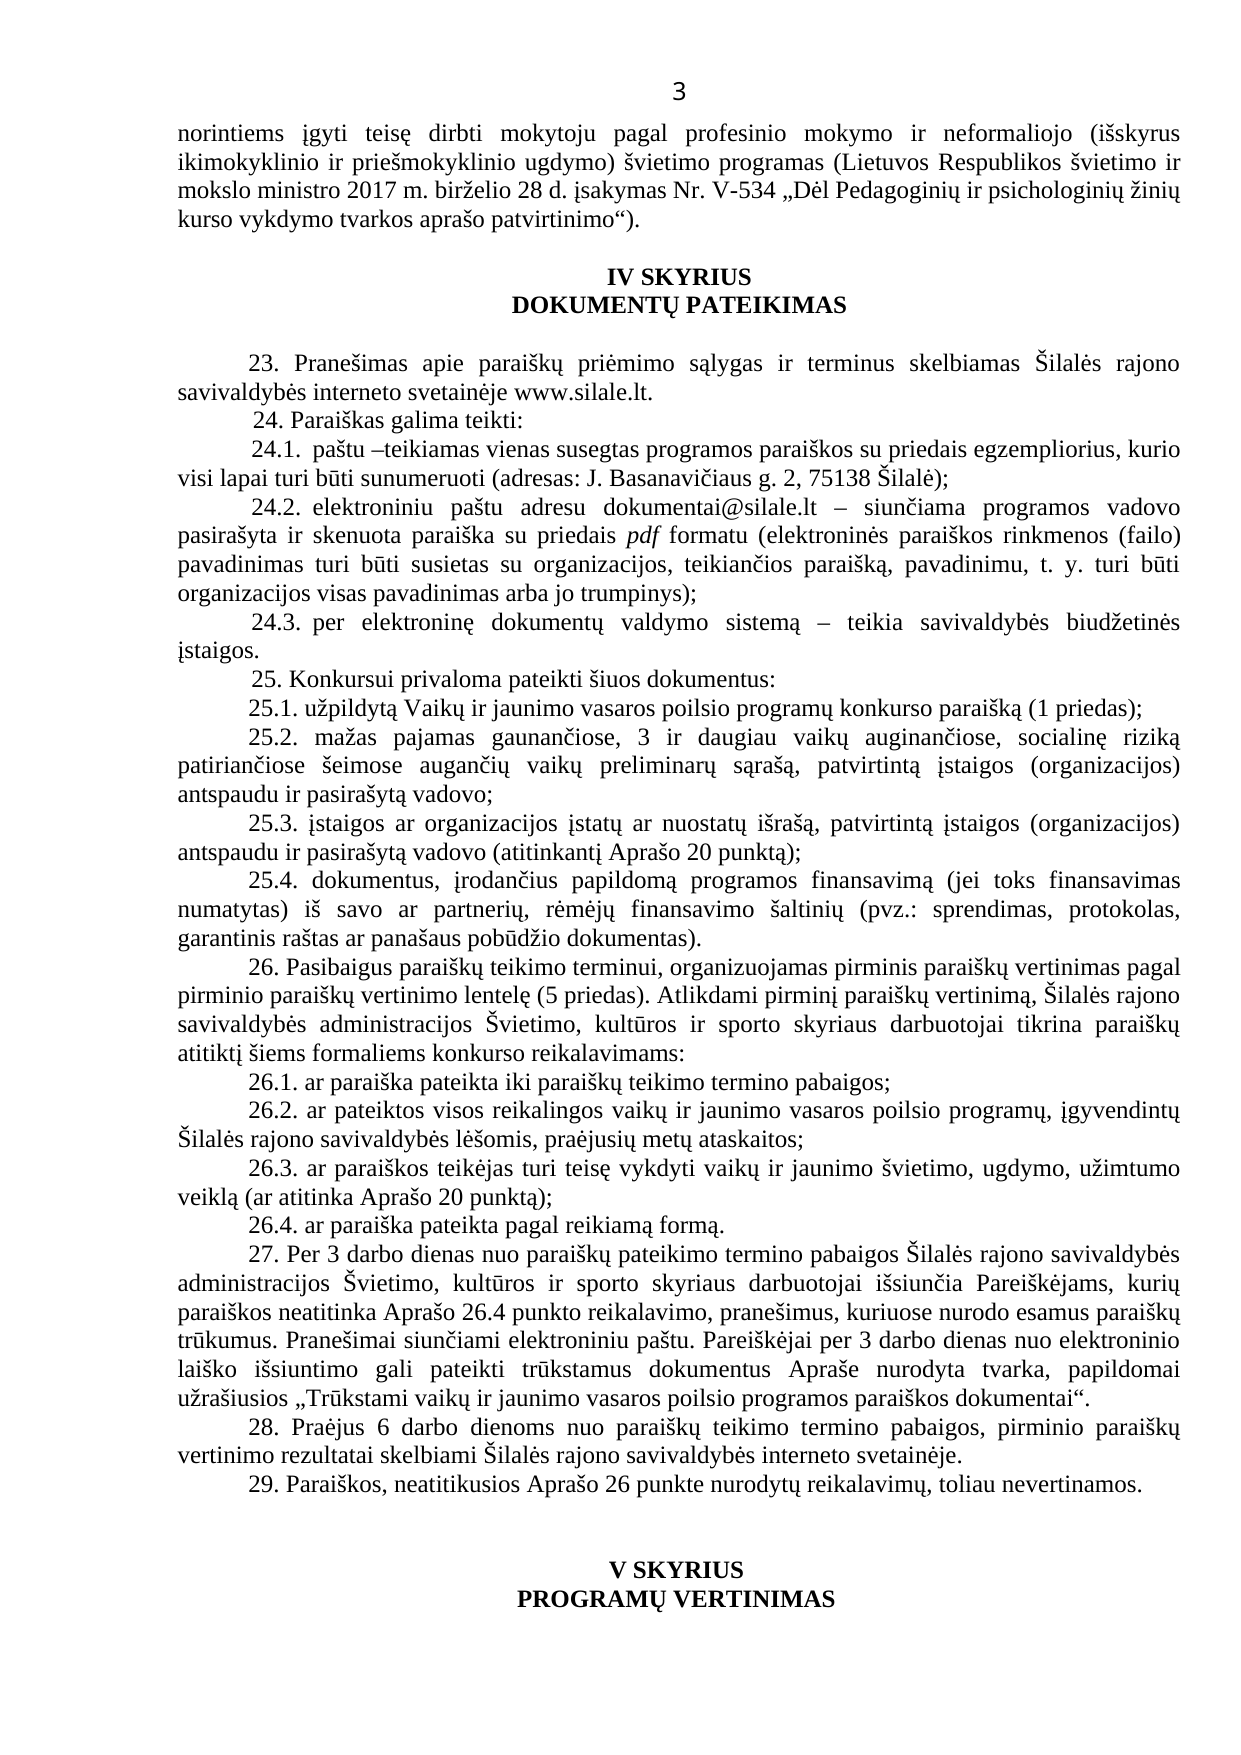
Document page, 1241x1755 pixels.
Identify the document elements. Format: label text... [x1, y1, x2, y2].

text 24.2. elektroniniu paštu adresu dokumentai@silale.lt – siunčiama programos vadovo pasirašyta ir skenuota paraiška su priedais pdf formatu (elektroninės paraiškos rinkmenos (failo) pavadinimas turi būti susietas su organizacijos, teikiančios paraišką, pavadinimu, t. y. turi būti organizacijos visas pavadinimas arba jo trumpinys); [177, 492, 1181, 607]
text 23. Pranešimas apie paraiškų priėmimo sąlygas ir terminus skelbiamas Šilalės rajono savivaldybės interneto svetainėje www.silale.lt. [177, 348, 1181, 406]
text 26.3. ar paraiškos teikėjas turi teisę vykdyti vaikų ir jaunimo švietimo, ugdymo, užimtumo veiklą (ar atitinka Aprašo 20 punktą); [177, 1153, 1181, 1211]
text 24.3. per elektroninę dokumentų valdymo sistemą – teikia savivaldybės biudžetinės įstaigos. [177, 607, 1181, 664]
text 26. Pasibaigus paraiškų teikimo terminui, organizuojamas pirminis paraiškų vertinimas pagal pirminio paraiškų vertinimo lentelę (5 priedas). Atlikdami pirminį paraiškų vertinimą, Šilalės rajono savivaldybės administracijos Švietimo, kultūros ir sporto skyriaus darbuotojai tikrina paraiškų atitiktį šiems formaliems konkurso reikalavimams: [177, 952, 1181, 1067]
text 29. Paraiškos, neatitikusios Aprašo 26 punkte nurodytų reikalavimų, toliau nevertinamos. [177, 1469, 1181, 1498]
text 26.1. ar paraiška pateikta iki paraiškų teikimo termino pabaigos; [177, 1067, 1181, 1096]
text 25.1. užpildytą Vaikų ir jaunimo vasaros poilsio programų konkurso paraišką (1 priedas); [177, 693, 1181, 722]
text V SKYRIUS [177, 1556, 1181, 1584]
text DOKUMENTŲ PATEIKIMAS [177, 291, 1181, 319]
text 26.4. ar paraiška pateikta pagal reikiamą formą. [177, 1211, 1181, 1239]
text PROGRAMŲ VERTINIMAS [177, 1584, 1181, 1613]
text IV SKYRIUS [177, 262, 1181, 291]
text norintiems įgyti teisę dirbti mokytoju pagal profesinio mokymo ir neformaliojo (išskyrus ikimokyklinio ir priešmokyklinio ugdymo) švietimo programas (Lietuvos Respublikos švietimo ir mokslo ministro 2017 m. birželio 28 d. įsakymas Nr. V-534 „Dėl Pedagoginių ir psichologinių žinių kurso vykdymo tvarkos aprašo patvirtinimo“). [177, 118, 1181, 233]
text 24. Paraiškas galima teikti: [177, 406, 1181, 434]
text 25.4. dokumentus, įrodančius papildomą programos finansavimą (jei toks finansavimas numatytas) iš savo ar partnerių, rėmėjų finansavimo šaltinių (pvz.: sprendimas, protokolas, garantinis raštas ar panašaus pobūdžio dokumentas). [177, 866, 1181, 952]
text 25.2. mažas pajamas gaunančiose, 3 ir daugiau vaikų auginančiose, socialinę riziką patiriančiose šeimose augančių vaikų preliminarų sąrašą, patvirtintą įstaigos (organizacijos) antspaudu ir pasirašytą vadovo; [177, 722, 1181, 808]
text 25. Konkursui privaloma pateikti šiuos dokumentus: [177, 664, 1181, 693]
text 25.3. įstaigos ar organizacijos įstatų ar nuostatų išrašą, patvirtintą įstaigos (organizacijos) antspaudu ir pasirašytą vadovo (atitinkantį Aprašo 20 punktą); [177, 808, 1181, 866]
text 24.1. paštu –teikiamas vienas susegtas programos paraiškos su priedais egzempliorius, kurio visi lapai turi būti sunumeruoti (adresas: J. Basanavičiaus g. 2, 75138 Šilalė); [177, 434, 1181, 492]
text 26.2. ar pateiktos visos reikalingos vaikų ir jaunimo vasaros poilsio programų, įgyvendintų Šilalės rajono savivaldybės lėšomis, praėjusių metų ataskaitos; [177, 1096, 1181, 1153]
text 28. Praėjus 6 darbo dienoms nuo paraiškų teikimo termino pabaigos, pirminio paraiškų vertinimo rezultatai skelbiami Šilalės rajono savivaldybės interneto svetainėje. [177, 1412, 1181, 1469]
text 27. Per 3 darbo dienas nuo paraiškų pateikimo termino pabaigos Šilalės rajono savivaldybės administracijos Švietimo, kultūros ir sporto skyriaus darbuotojai išsiunčia Pareiškėjams, kurių paraiškos neatitinka Aprašo 26.4 punkto reikalavimo, pranešimus, kuriuose nurodo esamus paraiškų trūkumus. Pranešimai siunčiami elektroniniu paštu. Pareiškėjai per 3 darbo dienas nuo elektroninio laiško išsiuntimo gali pateikti trūkstamus dokumentus Apraše nurodyta tvarka, papildomai užrašiusios „Trūkstami vaikų ir jaunimo vasaros poilsio programos paraiškos dokumentai“. [177, 1239, 1181, 1412]
